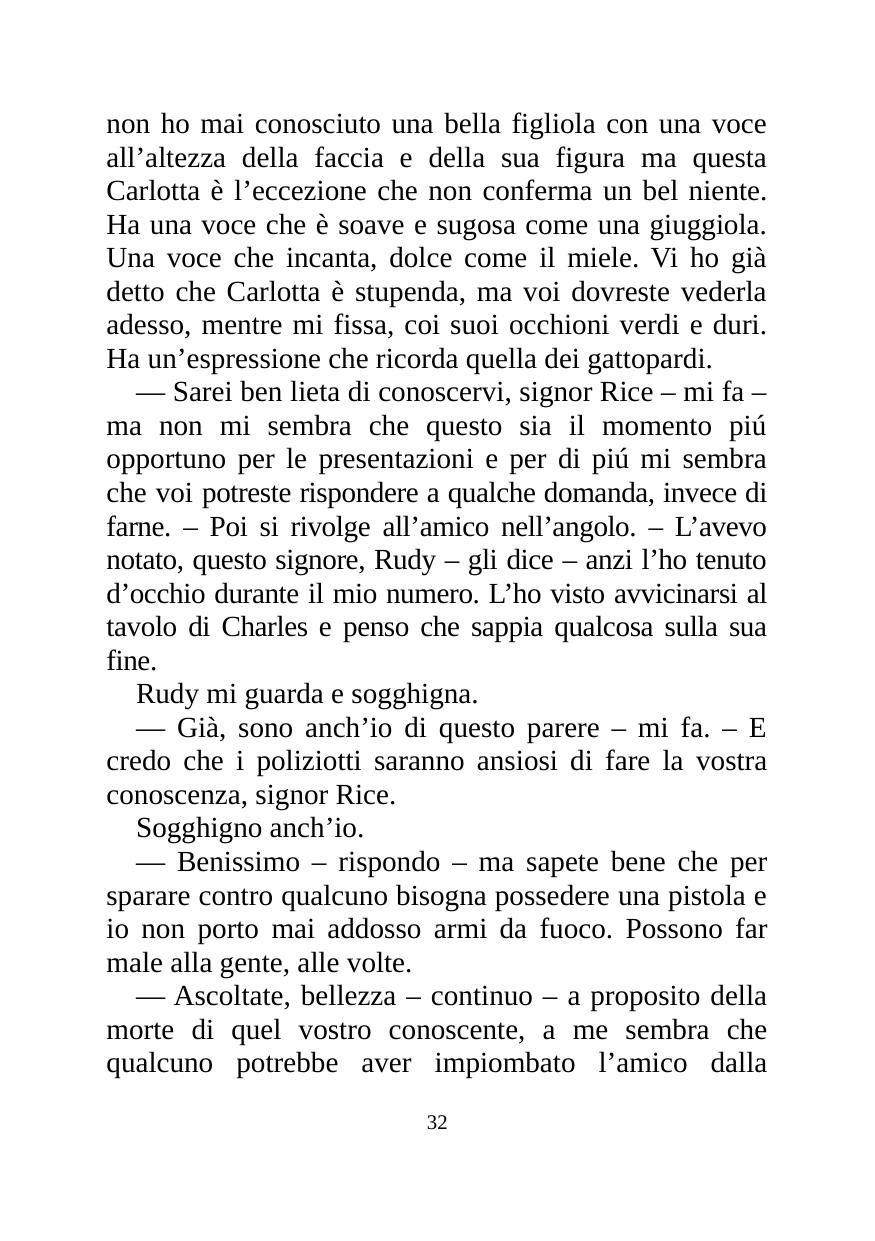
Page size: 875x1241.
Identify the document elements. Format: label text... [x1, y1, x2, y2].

text Rudy mi guarda e sogghigna. [106, 676, 768, 710]
text — Già, sono anch’io di questo parere – mi fa. – E credo che i poliziotti saranno ansiosi di fare la vostra conoscenza, signor Rice. [106, 710, 768, 811]
text — Benissimo – rispondo – ma sapete bene che per sparare contro qualcuno bisogna possedere una pistola e io non porto mai addosso armi da fuoco. Possono far male alla gente, alle volte. [106, 844, 768, 978]
text non ho mai conosciuto una bella figliola con una voce all’altezza della faccia e della sua figura ma questa Carlotta è l’eccezione che non conferma un bel niente. Ha una voce che è soave e sugosa come una giuggiola. Una voce che incanta, dolce come il miele. Vi ho già detto che Carlotta è stupenda, ma voi dovreste vederla adesso, mentre mi fissa, coi suoi occhioni verdi e duri. Ha un’espressione che ricorda quella dei gattopardi. [106, 106, 768, 374]
text Sogghigno anch’io. [106, 811, 768, 844]
text — Ascoltate, bellezza – continuo – a proposito della morte di quel vostro conoscente, a me sembra che qualcuno potrebbe aver impiombato l’amico dalla [106, 978, 768, 1079]
text — Sarei ben lieta di conoscervi, signor Rice – mi fa – ma non mi sembra che questo sia il momento piú opportuno per le presentazioni e per di piú mi sembra che voi potreste rispondere a qualche domanda, invece di farne. – Poi si rivolge all’amico nell’angolo. – L’avevo notato, questo signore, Rudy – gli dice – anzi l’ho tenuto d’occhio durante il mio numero. L’ho visto avvicinarsi al tavolo di Charles e penso che sappia qualcosa sulla sua fine. [106, 374, 768, 676]
